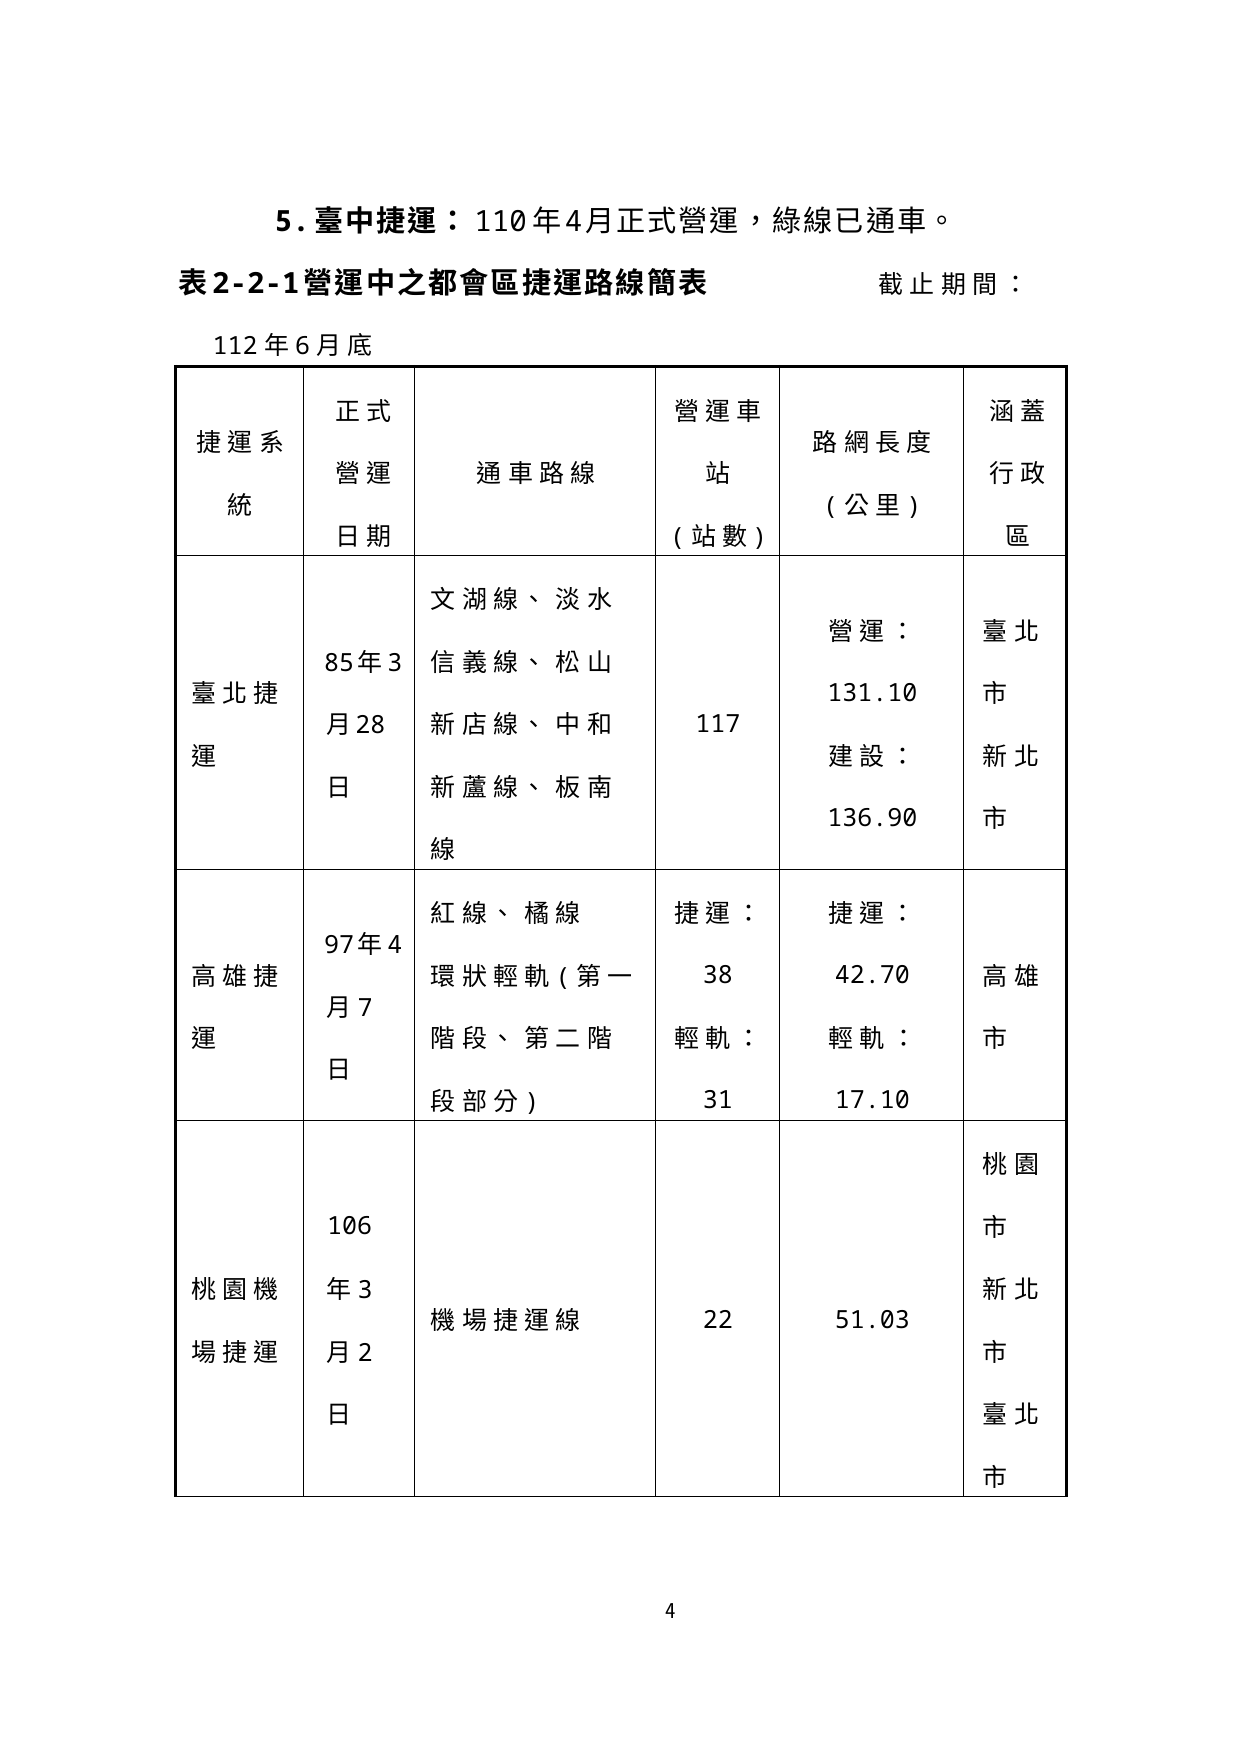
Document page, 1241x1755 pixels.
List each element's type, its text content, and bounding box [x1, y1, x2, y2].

text 表2-2-1營運中之都會區捷運路線簡表 截止期間：112年6月底 [177, 240, 1063, 365]
table_header 正式營運日期 [304, 368, 414, 555]
table_cell 高雄市 [964, 870, 1065, 1120]
table_header 涵蓋行政區 [964, 368, 1065, 555]
table_header 捷運系統 [177, 368, 303, 555]
table_cell 文湖線、淡水信義線、松山新店線、中和新蘆線、板南線 [415, 556, 655, 869]
table_cell 117 [656, 556, 779, 869]
table_cell 22 [656, 1121, 779, 1496]
text 5.臺中捷運：110年4月正式營運，綠線已通車。 [266, 177, 1063, 240]
table_cell 營運：131.10 建設：136.90 [780, 556, 963, 869]
table_cell 85年3月28日 [304, 556, 414, 869]
table_cell 106年3月2日 [304, 1121, 414, 1496]
table_cell 51.03 [780, 1121, 963, 1496]
table_header 路網長度 (公里) [780, 368, 963, 555]
table_cell 臺北市 新北市 [964, 556, 1065, 869]
table_cell 桃園機場捷運 [177, 1121, 303, 1496]
table_header 營運車站 (站數) [656, 368, 779, 555]
table_cell 97年4月7日 [304, 870, 414, 1120]
table_cell 紅線、橘線 環狀輕軌(第一階段、第二階段部分) [415, 870, 655, 1120]
table_cell 臺北捷運 [177, 556, 303, 869]
table_cell 捷運：38 輕軌：31 [656, 870, 779, 1120]
table_cell 捷運：42.70 輕軌：17.10 [780, 870, 963, 1120]
table_cell 桃園市 新北市 臺北市 [964, 1121, 1065, 1496]
table_cell 機場捷運線 [415, 1121, 655, 1496]
table_cell 高雄捷運 [177, 870, 303, 1120]
table_header 通車路線 [415, 368, 655, 555]
